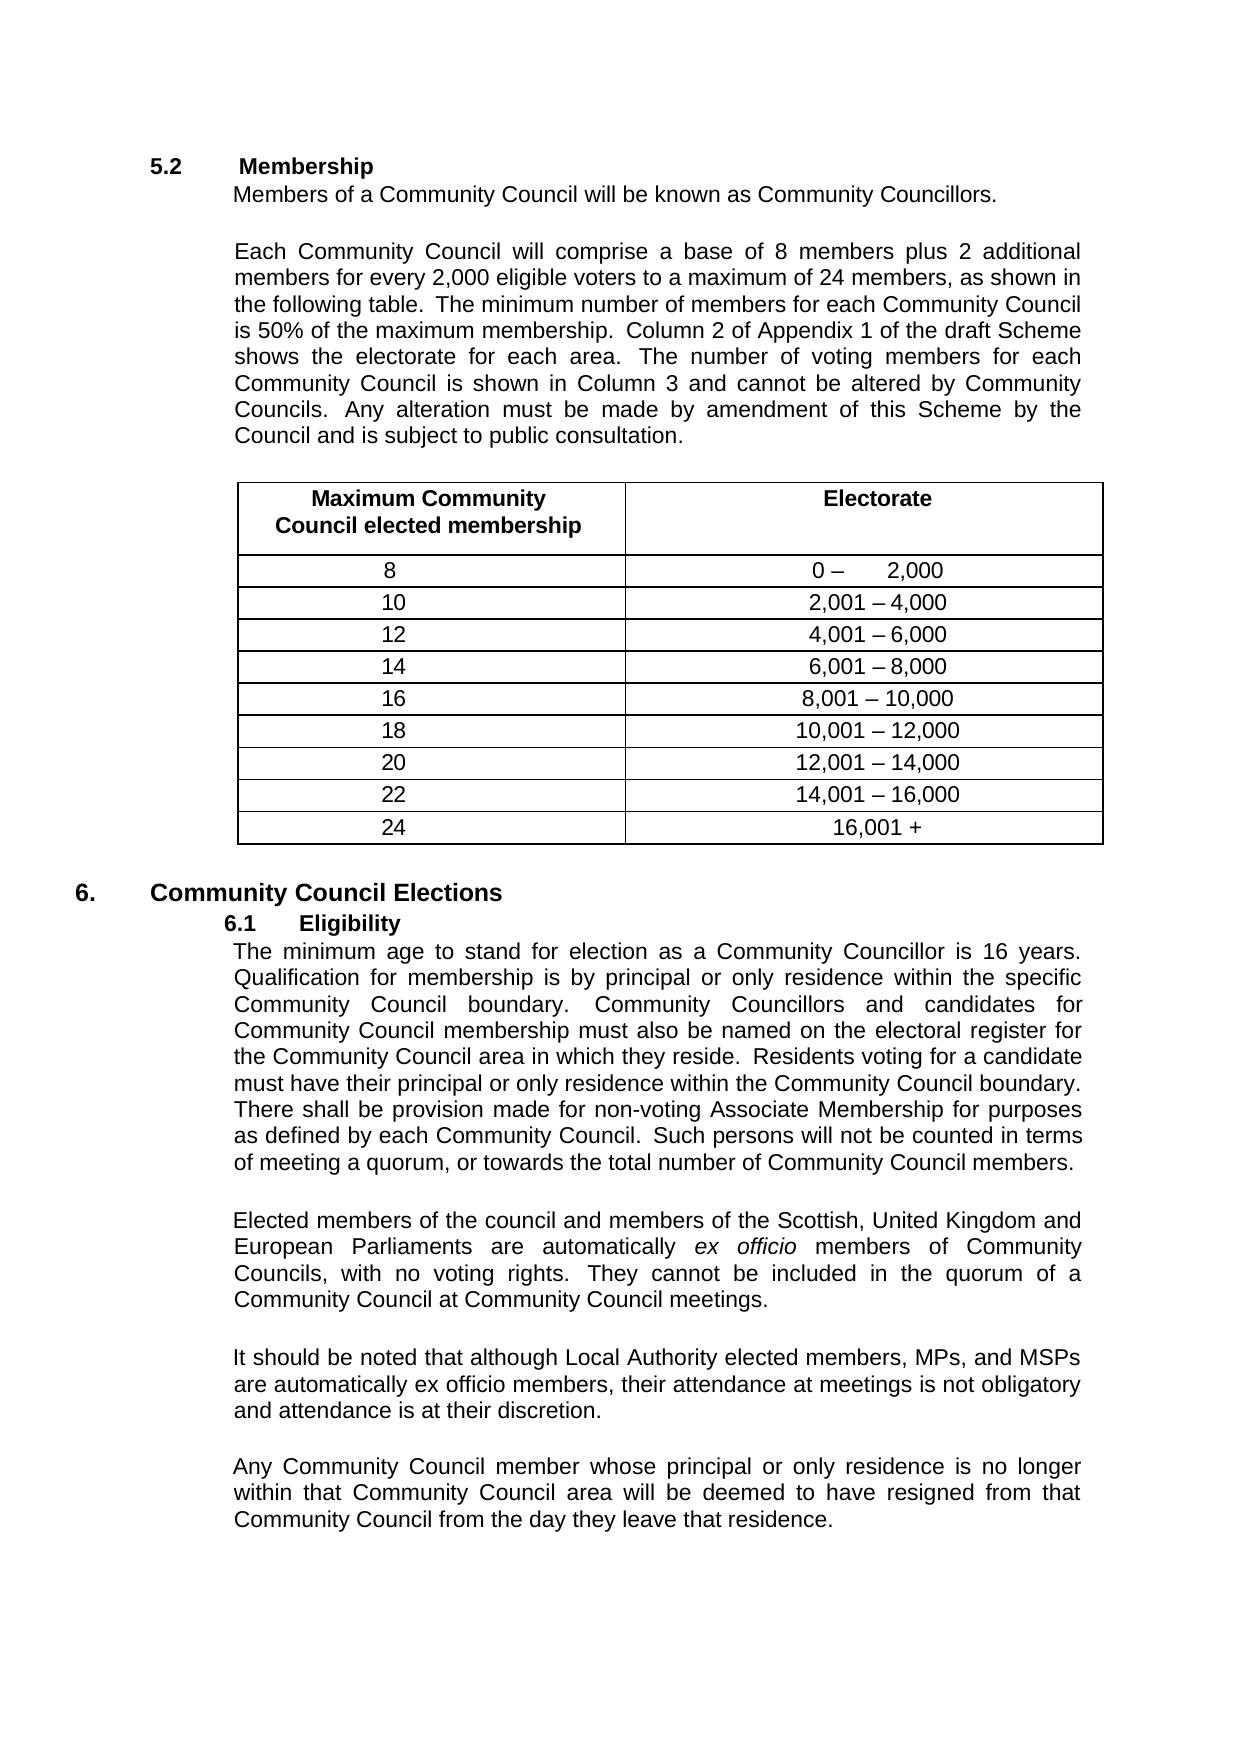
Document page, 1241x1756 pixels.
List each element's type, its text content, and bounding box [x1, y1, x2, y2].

table_cell 0 – 2,000 [626, 556, 1102, 586]
text It should be noted that although Local Authority elected members, MPs, and MSPs are automatically ex officio members, their attendance at meetings is not obligatory and attendance is at their discretion. [233, 1344, 1082, 1423]
table_cell 6,001 – 8,000 [626, 652, 1102, 682]
table_cell 10,001 – 12,000 [626, 716, 1102, 746]
table_cell 8 [239, 556, 625, 586]
table_cell 2,001 – 4,000 [626, 588, 1102, 618]
list 5.2 Membership [150, 153, 1091, 179]
list 6.1 Eligibility [224, 910, 1091, 936]
subtitle Community Council Elections [75, 878, 1091, 907]
table_cell 16 [239, 684, 625, 714]
table_cell 16,001 + [626, 812, 1102, 843]
table_cell 8,001 – 10,000 [626, 684, 1102, 714]
table_cell 14,001 – 16,000 [626, 780, 1102, 811]
table_cell 4,001 – 6,000 [626, 620, 1102, 650]
table_cell 14 [239, 652, 625, 682]
text Any Community Council member whose principal or only residence is no longer within that Community Council area will be deemed to have resigned from that Community Council from the day they leave that residence. [233, 1453, 1082, 1532]
text Each Community Council will comprise a base of 8 members plus 2 additional members for every 2,000 eligible voters to a maximum of 24 members, as shown in the following table. The minimum number of members for each Community Council is 50% of the maximum membership. Column 2 of Appendix 1 of the draft Scheme shows the electorate for each area. The number of voting members for each Community Council is shown in Column 3 and cannot be altered by Community Councils. Any alteration must be made by amendment of this Scheme by the Council and is subject to public consultation. [234, 238, 1082, 449]
table_header Maximum Community Council elected membership [239, 483, 625, 554]
table_cell 20 [239, 748, 625, 779]
table_cell 24 [239, 812, 625, 843]
text The minimum age to stand for election as a Community Councillor is 16 years. Qualification for membership is by principal or only residence within the specific Community Council boundary. Community Councillors and candidates for Community Council membership must also be named on the electoral register for the Community Council area in which they reside. Residents voting for a candidate must have their principal or only residence within the Community Council boundary. There shall be provision made for non-voting Associate Membership for purposes as defined by each Community Council. Such persons will not be counted in terms of meeting a quorum, or towards the total number of Community Council members. [233, 938, 1083, 1175]
table_cell 18 [239, 716, 625, 746]
text Elected members of the council and members of the Scottish, United Kingdom and European Parliaments are automatically ex officio members of Community Councils, with no voting rights. They cannot be included in the quorum of a Community Council at Community Council meetings. [233, 1207, 1082, 1312]
table_cell 12,001 – 14,000 [626, 748, 1102, 779]
table_cell 12 [239, 620, 625, 650]
text Members of a Community Council will be known as Community Councillors. [233, 181, 1091, 207]
table_cell 10 [239, 588, 625, 618]
table_header Electorate [626, 483, 1102, 554]
table_cell 22 [239, 780, 625, 811]
